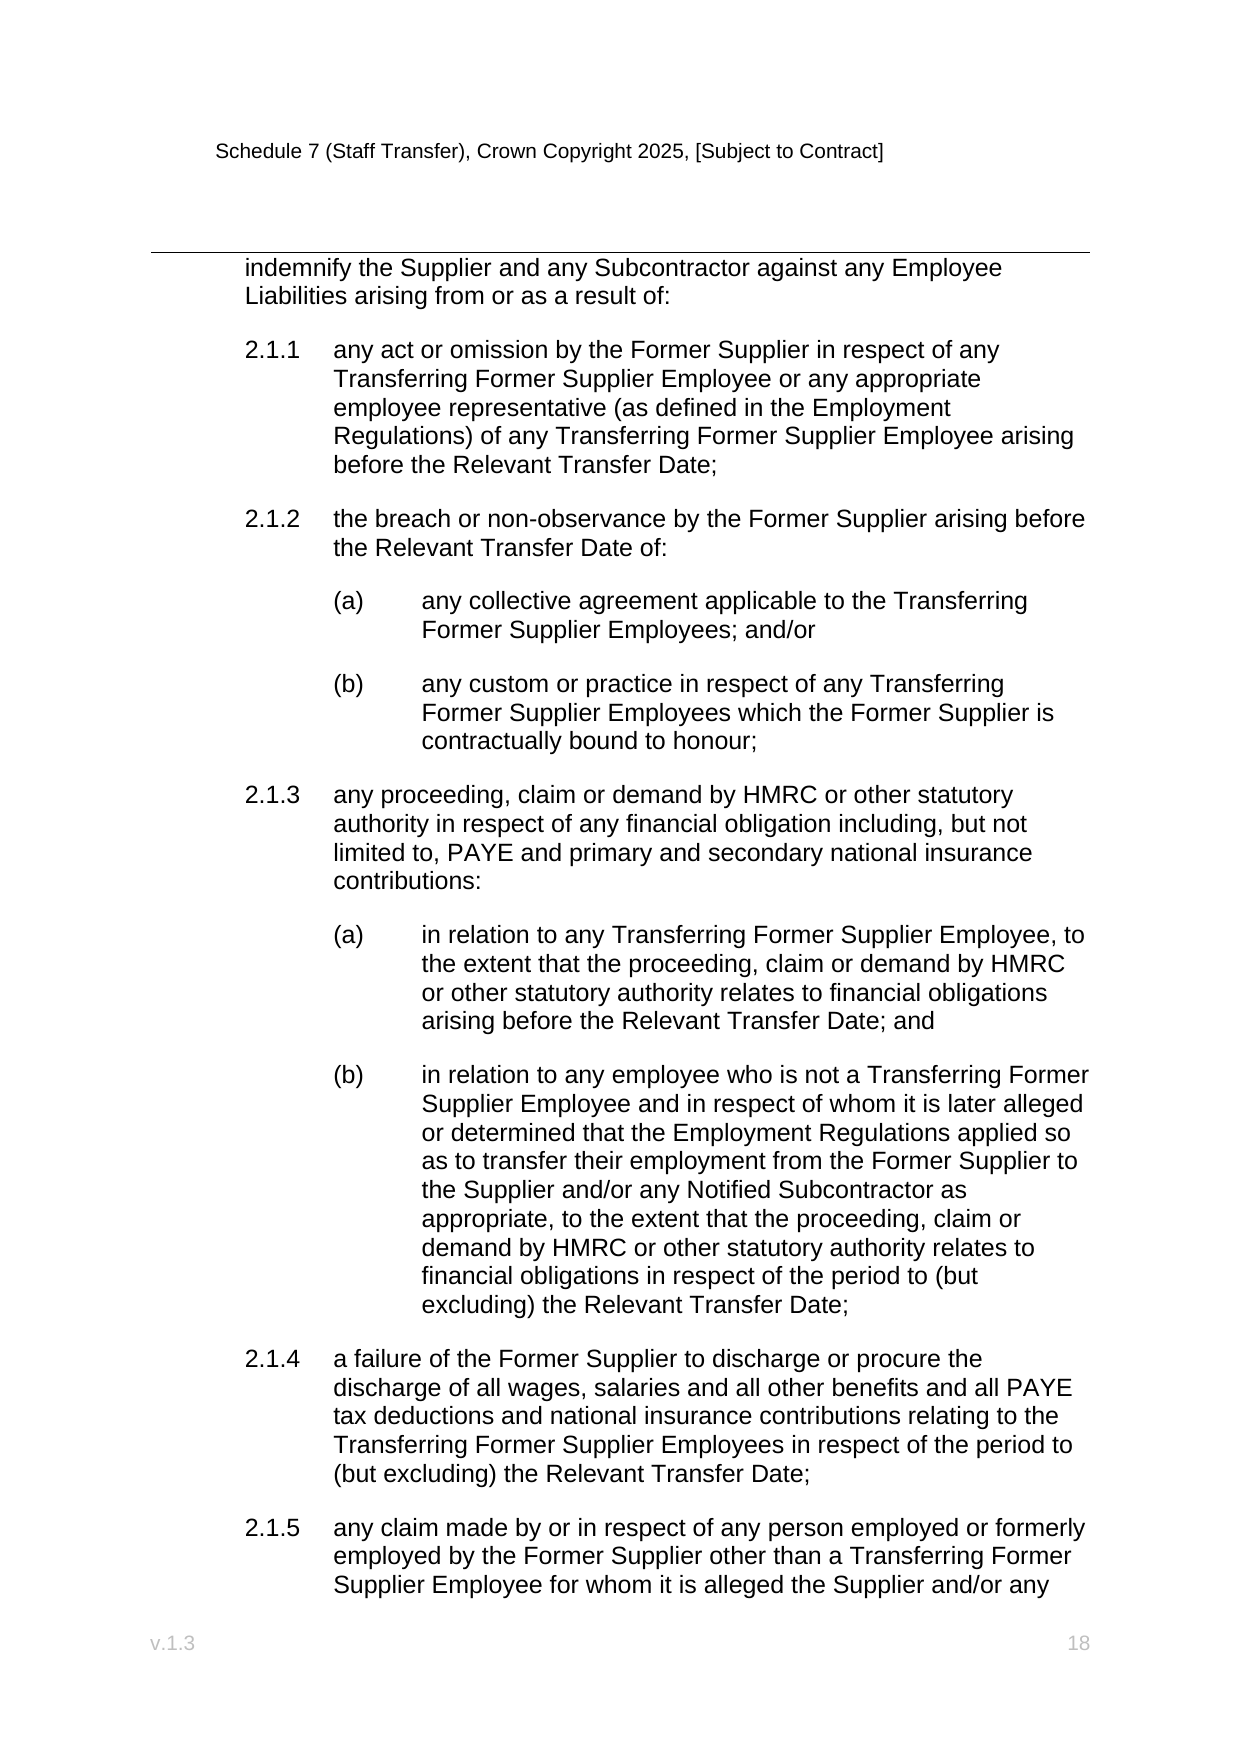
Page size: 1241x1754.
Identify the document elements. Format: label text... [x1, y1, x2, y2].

list any collective agreement applicable to the Transferring Former Supplier Employees; and/or [333, 586, 1090, 644]
list in relation to any Transferring Former Supplier Employee, to the extent that the proceeding, claim or demand by HMRC or other statutory authority relates to financial obligations arising before the Relevant Transfer Date; and [333, 920, 1090, 1035]
list any act or omission by the Former Supplier in respect of any Transferring Former Supplier Employee or any appropriate employee representative (as defined in the Employment Regulations) of any Transferring Former Supplier Employee arising before the Relevant Transfer Date; [244, 335, 1090, 479]
list any custom or practice in respect of any Transferring Former Supplier Employees which the Former Supplier is contractually bound to honour; [333, 669, 1090, 755]
list any claim made by or in respect of any person employed or formerly employed by the Former Supplier other than a Transferring Former Supplier Employee for whom it is alleged the Supplier and/or any [244, 1512, 1090, 1599]
list a failure of the Former Supplier to discharge or procure the discharge of all wages, salaries and all other benefits and all PAYE tax deductions and national insurance contributions relating to the Transferring Former Supplier Employees in respect of the period to (but excluding) the Relevant Transfer Date; [244, 1344, 1090, 1487]
list Subject to Paragraph 2.2, the Buyer shall procure that each Former Supplier shall indemnify the Supplier and any Subcontractor against any Employee Liabilities arising from or as a result of: [187, 252, 1090, 310]
list in relation to any employee who is not a Transferring Former Supplier Employee and in respect of whom it is later alleged or determined that the Employment Regulations applied so as to transfer their employment from the Former Supplier to the Supplier and/or any Notified Subcontractor as appropriate, to the extent that the proceeding, claim or demand by HMRC or other statutory authority relates to financial obligations in respect of the period to (but excluding) the Relevant Transfer Date; [333, 1060, 1090, 1319]
list the breach or non-observance by the Former Supplier arising before the Relevant Transfer Date of: [244, 504, 1090, 561]
list any proceeding, claim or demand by HMRC or other statutory authority in respect of any financial obligation including, but not limited to, PAYE and primary and secondary national insurance contributions: [244, 780, 1090, 895]
